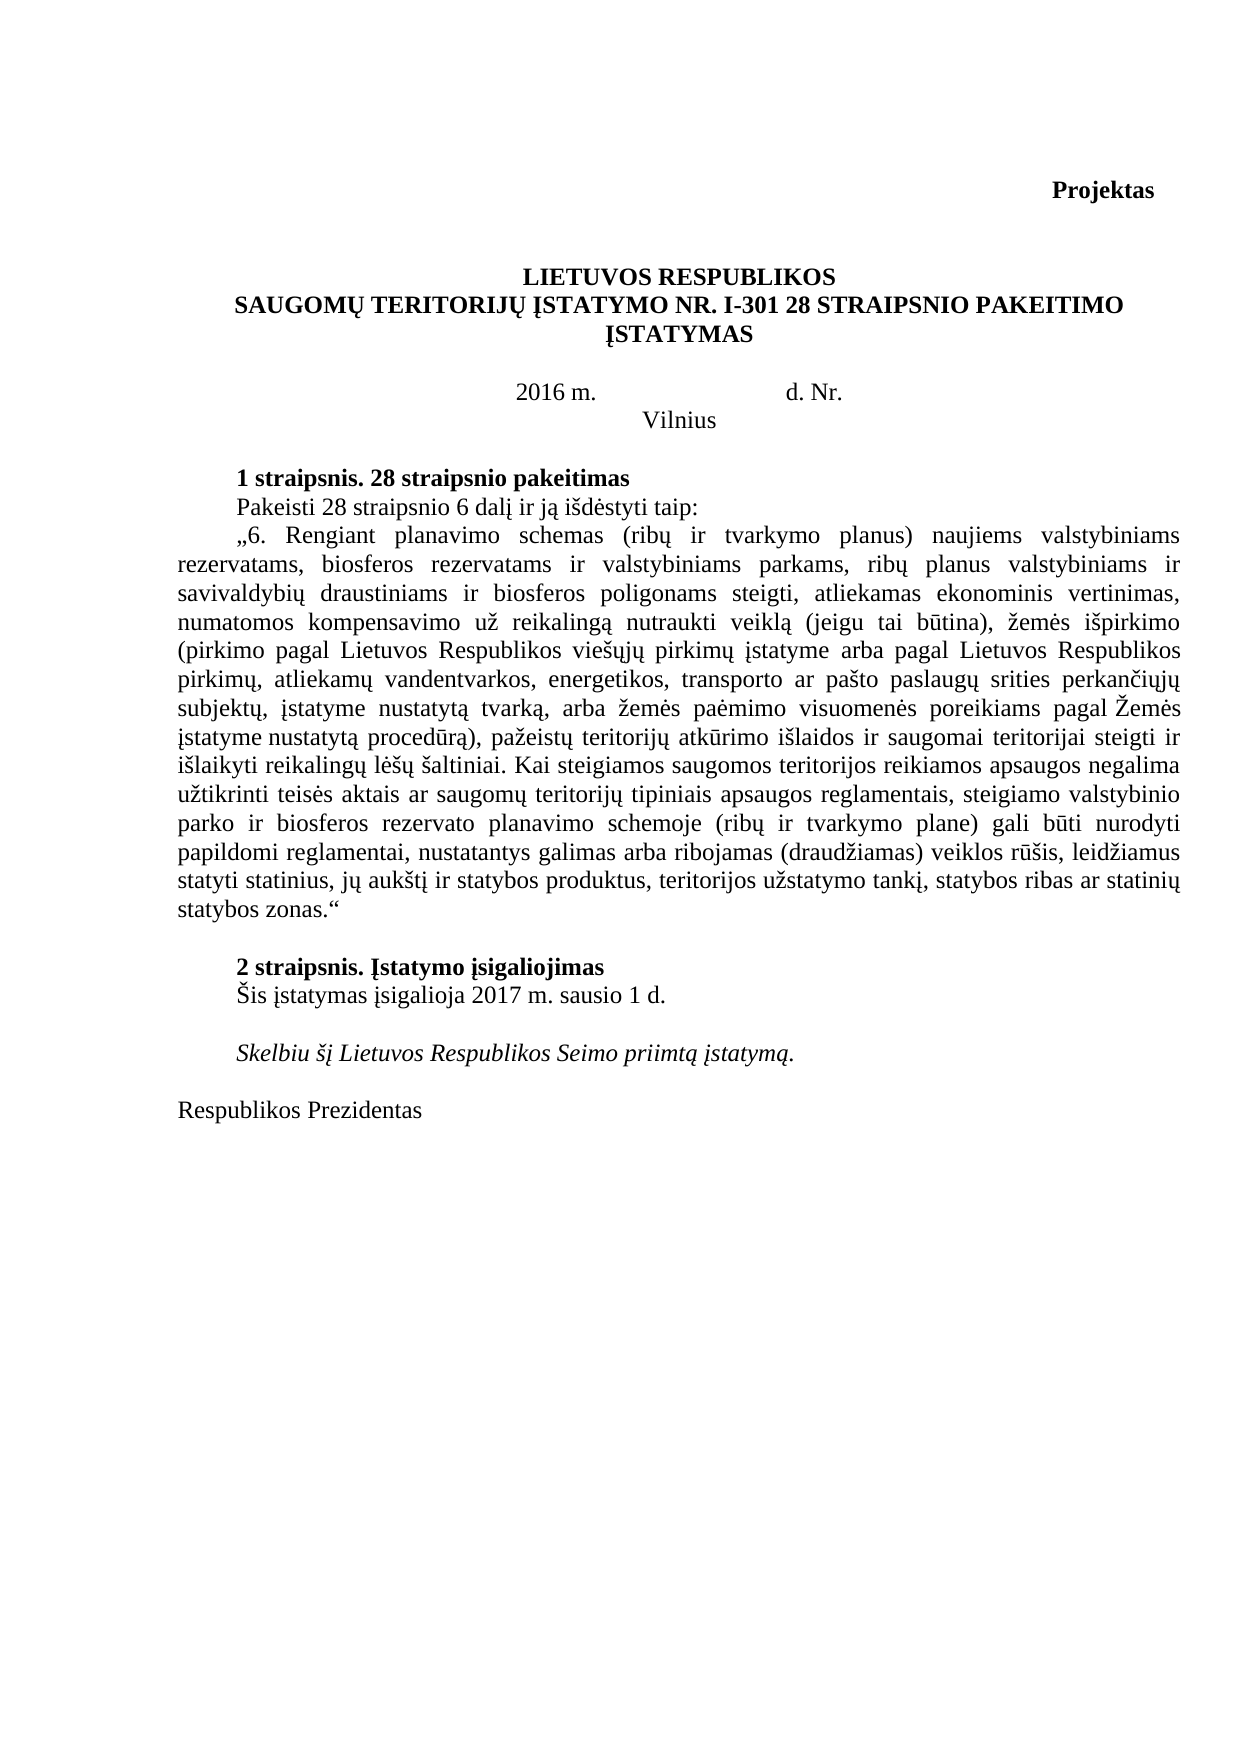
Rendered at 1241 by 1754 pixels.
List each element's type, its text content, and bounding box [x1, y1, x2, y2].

text 1 straipsnis. 28 straipsnio pakeitimas [177, 463, 1181, 492]
text ĮSTATYMAS [177, 319, 1181, 348]
text „6. Rengiant planavimo schemas (ribų ir tvarkymo planus) naujiems valstybiniams rezervatams, biosferos rezervatams ir valstybiniams parkams, ribų planus valstybiniams ir savivaldybių draustiniams ir biosferos poligonams steigti, atliekamas ekonominis vertinimas, numatomos kompensavimo už reikalingą nutraukti veiklą (jeigu tai būtina), žemės išpirkimo (pirkimo pagal Lietuvos Respublikos viešųjų pirkimų įstatyme arba pagal Lietuvos Respublikos pirkimų, atliekamų vandentvarkos, energetikos, transporto ar pašto paslaugų srities perkančiųjų subjektų, įstatyme nustatytą tvarką, arba žemės paėmimo visuomenės poreikiams pagal Žemės įstatyme nustatytą procedūrą), pažeistų teritorijų atkūrimo išlaidos ir saugomai teritorijai steigti ir išlaikyti reikalingų lėšų šaltiniai. Kai steigiamos saugomos teritorijos reikiamos apsaugos negalima užtikrinti teisės aktais ar saugomų teritorijų tipiniais apsaugos reglamentais, steigiamo valstybinio parko ir biosferos rezervato planavimo schemoje (ribų ir tvarkymo plane) gali būti nurodyti papildomi reglamentai, nustatantys galimas arba ribojamas (draudžiamas) veiklos rūšis, leidžiamus statyti statinius, jų aukštį ir statybos produktus, teritorijos užstatymo tankį, statybos ribas ar statinių statybos zonas.“ [177, 521, 1181, 923]
text Skelbiu šį Lietuvos Respublikos Seimo priimtą įstatymą. [177, 1038, 1181, 1067]
text Vilnius [177, 406, 1181, 434]
text Pakeisti 28 straipsnio 6 dalį ir ją išdėstyti taip: [236, 492, 1181, 521]
text Šis įstatymas įsigalioja 2017 m. sausio 1 d. [177, 981, 1181, 1009]
text Respublikos Prezidentas [177, 1096, 1181, 1124]
text 2 straipsnis. Įstatymo įsigaliojimas [177, 952, 1181, 981]
text 2016 m. d. Nr. [177, 377, 1181, 406]
text SAUGOMŲ TERITORIJŲ ĮSTATYMO NR. I-301 28 STRAIPSNIO PAKEITIMO [177, 291, 1181, 319]
text LIETUVOS RESPUBLIKOS [177, 262, 1181, 291]
text Projektas [987, 176, 1181, 204]
